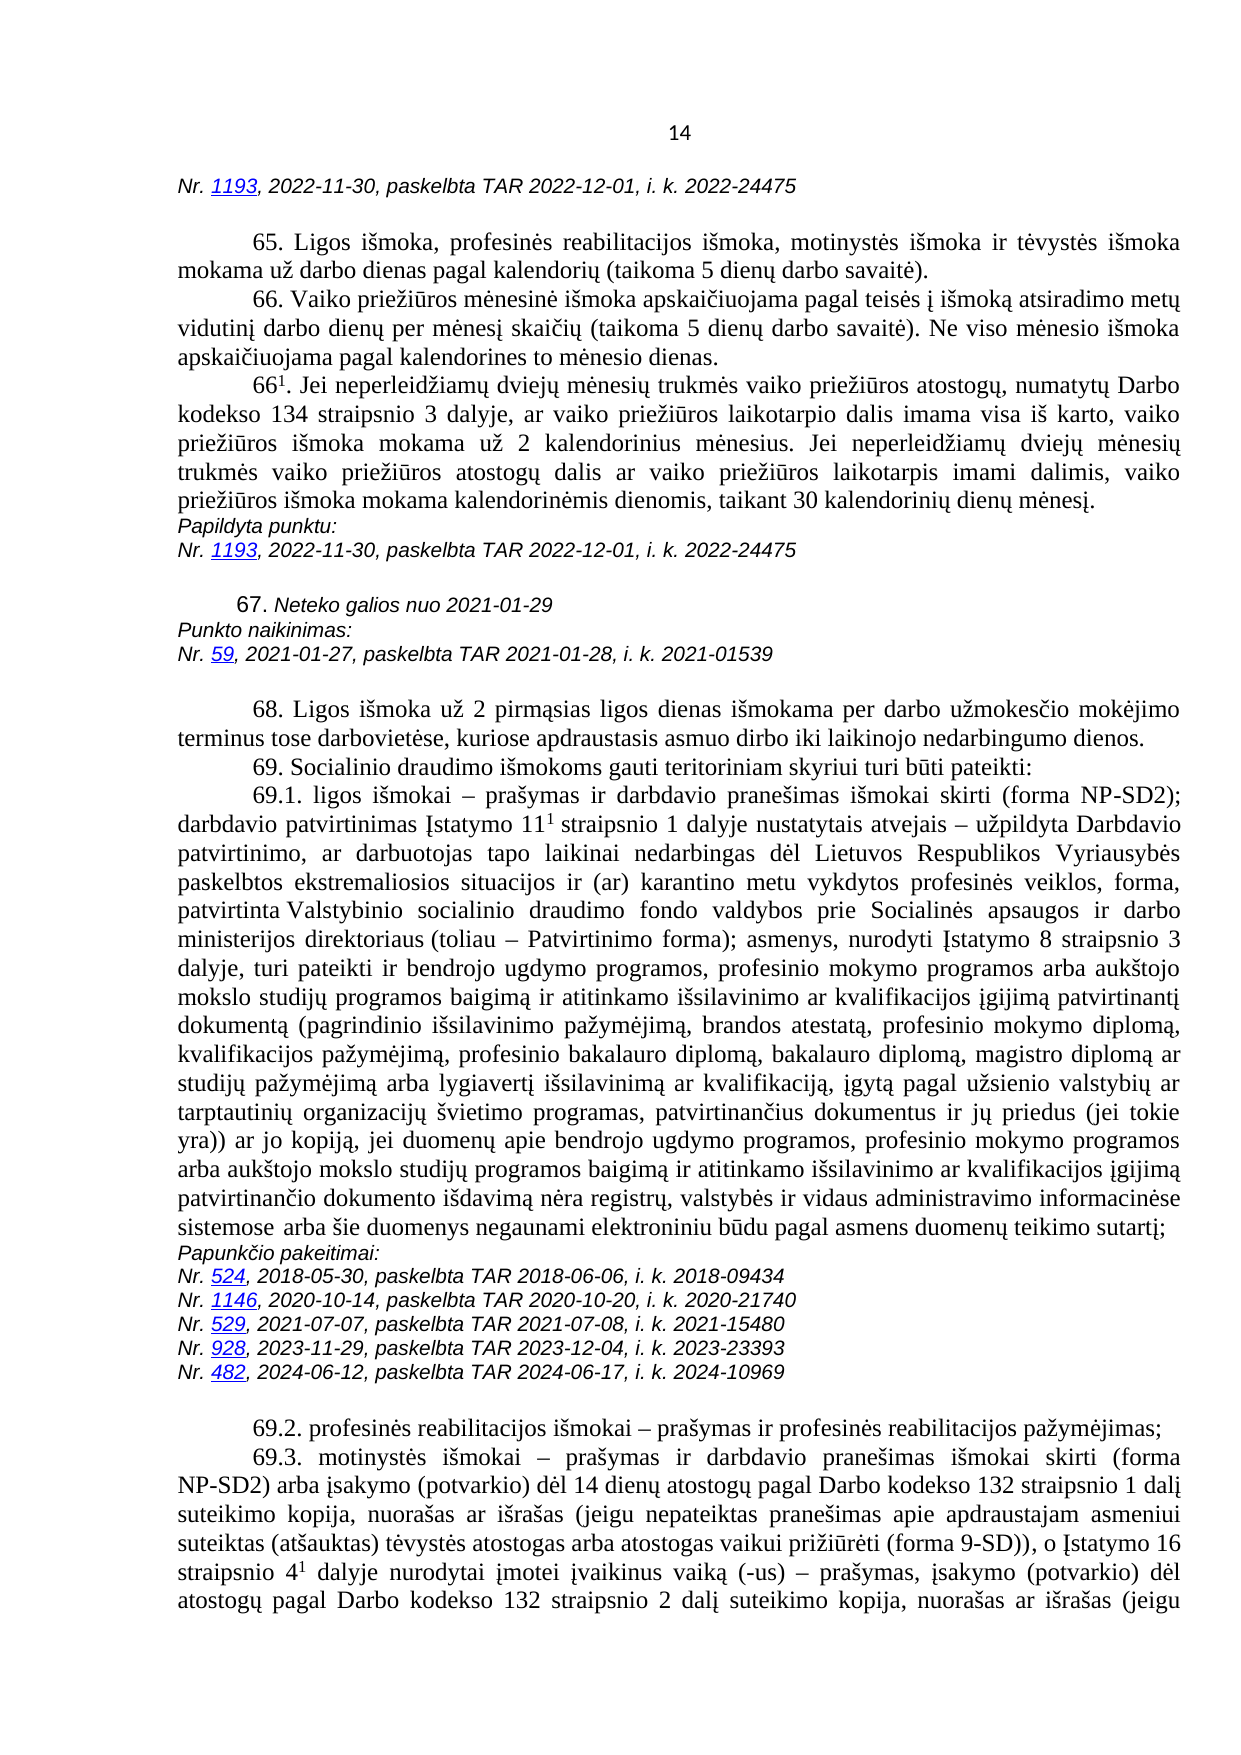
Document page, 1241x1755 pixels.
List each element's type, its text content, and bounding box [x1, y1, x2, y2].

text 65. Ligos išmoka, profesinės reabilitacijos išmoka, motinystės išmoka ir tėvystės išmoka mokama už darbo dienas pagal kalendorių (taikoma 5 dienų darbo savaitė). [177, 227, 1181, 284]
text Nr. 59, 2021-01-27, paskelbta TAR 2021-01-28, i. k. 2021-01539 [177, 641, 1181, 665]
text Nr. 1193, 2022-11-30, paskelbta TAR 2022-12-01, i. k. 2022-24475 [177, 538, 1181, 562]
text Nr. 1146, 2020-10-14, paskelbta TAR 2020-10-20, i. k. 2020-21740 [177, 1288, 1181, 1312]
text 66. Vaiko priežiūros mėnesinė išmoka apskaičiuojama pagal teisės į išmoką atsiradimo metų vidutinį darbo dienų per mėnesį skaičių (taikoma 5 dienų darbo savaitė). Ne viso mėnesio išmoka apskaičiuojama pagal kalendorines to mėnesio dienas. [177, 284, 1181, 371]
text Nr. 482, 2024-06-12, paskelbta TAR 2024-06-17, i. k. 2024-10969 [177, 1360, 1181, 1384]
text Papunkčio pakeitimai: [177, 1240, 1181, 1264]
text 69. Socialinio draudimo išmokoms gauti teritoriniam skyriui turi būti pateikti: [177, 752, 1181, 780]
text Nr. 928, 2023-11-29, paskelbta TAR 2023-12-04, i. k. 2023-23393 [177, 1336, 1181, 1360]
text Papildyta punktu: [177, 514, 1181, 538]
text 69.3. motinystės išmokai – prašymas ir darbdavio pranešimas išmokai skirti (forma NP‑SD2) arba įsakymo (potvarkio) dėl 14 dienų atostogų pagal Darbo kodekso 132 straipsnio 1 dalį suteikimo kopija, nuorašas ar išrašas (jeigu nepateiktas pranešimas apie apdraustajam asmeniui suteiktas (atšauktas) tėvystės atostogas arba atostogas vaikui prižiūrėti (forma 9-SD)), o Įstatymo 16 straipsnio 41 dalyje nurodytai įmotei įvaikinus vaiką (-us) – prašymas, įsakymo (potvarkio) dėl atostogų pagal Darbo kodekso 132 straipsnio 2 dalį suteikimo kopija, nuorašas ar išrašas (jeigu [177, 1442, 1181, 1614]
text Punkto naikinimas: [177, 617, 1181, 641]
text 67. Neteko galios nuo 2021-01-29 [177, 591, 1181, 617]
text Nr. 1193, 2022-11-30, paskelbta TAR 2022-12-01, i. k. 2022-24475 [177, 174, 1181, 198]
text 661. Jei neperleidžiamų dviejų mėnesių trukmės vaiko priežiūros atostogų, numatytų Darbo kodekso 134 straipsnio 3 dalyje, ar vaiko priežiūros laikotarpio dalis imama visa iš karto, vaiko priežiūros išmoka mokama už 2 kalendorinius mėnesius. Jei neperleidžiamų dviejų mėnesių trukmės vaiko priežiūros atostogų dalis ar vaiko priežiūros laikotarpis imami dalimis, vaiko priežiūros išmoka mokama kalendorinėmis dienomis, taikant 30 kalendorinių dienų mėnesį. [177, 371, 1181, 514]
text 69.1. ligos išmokai – prašymas ir darbdavio pranešimas išmokai skirti (forma NP‑SD2); darbdavio patvirtinimas Įstatymo 111 straipsnio 1 dalyje nustatytais atvejais – užpildyta Darbdavio patvirtinimo, ar darbuotojas tapo laikinai nedarbingas dėl Lietuvos Respublikos Vyriausybės paskelbtos ekstremaliosios situacijos ir (ar) karantino metu vykdytos profesinės veiklos, forma, patvirtinta Valstybinio socialinio draudimo fondo valdybos prie Socialinės apsaugos ir darbo ministerijos direktoriaus (toliau – Patvirtinimo forma); asmenys, nurodyti Įstatymo 8 straipsnio 3 dalyje, turi pateikti ir bendrojo ugdymo programos, profesinio mokymo programos arba aukštojo mokslo studijų programos baigimą ir atitinkamo išsilavinimo ar kvalifikacijos įgijimą patvirtinantį dokumentą (pagrindinio išsilavinimo pažymėjimą, brandos atestatą, profesinio mokymo diplomą, kvalifikacijos pažymėjimą, profesinio bakalauro diplomą, bakalauro diplomą, magistro diplomą ar studijų pažymėjimą arba lygiavertį išsilavinimą ar kvalifikaciją, įgytą pagal užsienio valstybių ar tarptautinių organizacijų švietimo programas, patvirtinančius dokumentus ir jų priedus (jei tokie yra)) ar jo kopiją, jei duomenų apie bendrojo ugdymo programos, profesinio mokymo programos arba aukštojo mokslo studijų programos baigimą ir atitinkamo išsilavinimo ar kvalifikacijos įgijimą patvirtinančio dokumento išdavimą nėra registrų, valstybės ir vidaus administravimo informacinėse sistemose arba šie duomenys negaunami elektroniniu būdu pagal asmens duomenų teikimo sutartį; [177, 780, 1181, 1240]
text 69.2. profesinės reabilitacijos išmokai – prašymas ir profesinės reabilitacijos pažymėjimas; [177, 1413, 1181, 1442]
text Nr. 524, 2018-05-30, paskelbta TAR 2018-06-06, i. k. 2018-09434 [177, 1264, 1181, 1288]
text Nr. 529, 2021-07-07, paskelbta TAR 2021-07-08, i. k. 2021-15480 [177, 1312, 1181, 1336]
text 68. Ligos išmoka už 2 pirmąsias ligos dienas išmokama per darbo užmokesčio mokėjimo terminus tose darbovietėse, kuriose apdraustasis asmuo dirbo iki laikinojo nedarbingumo dienos. [177, 694, 1181, 752]
